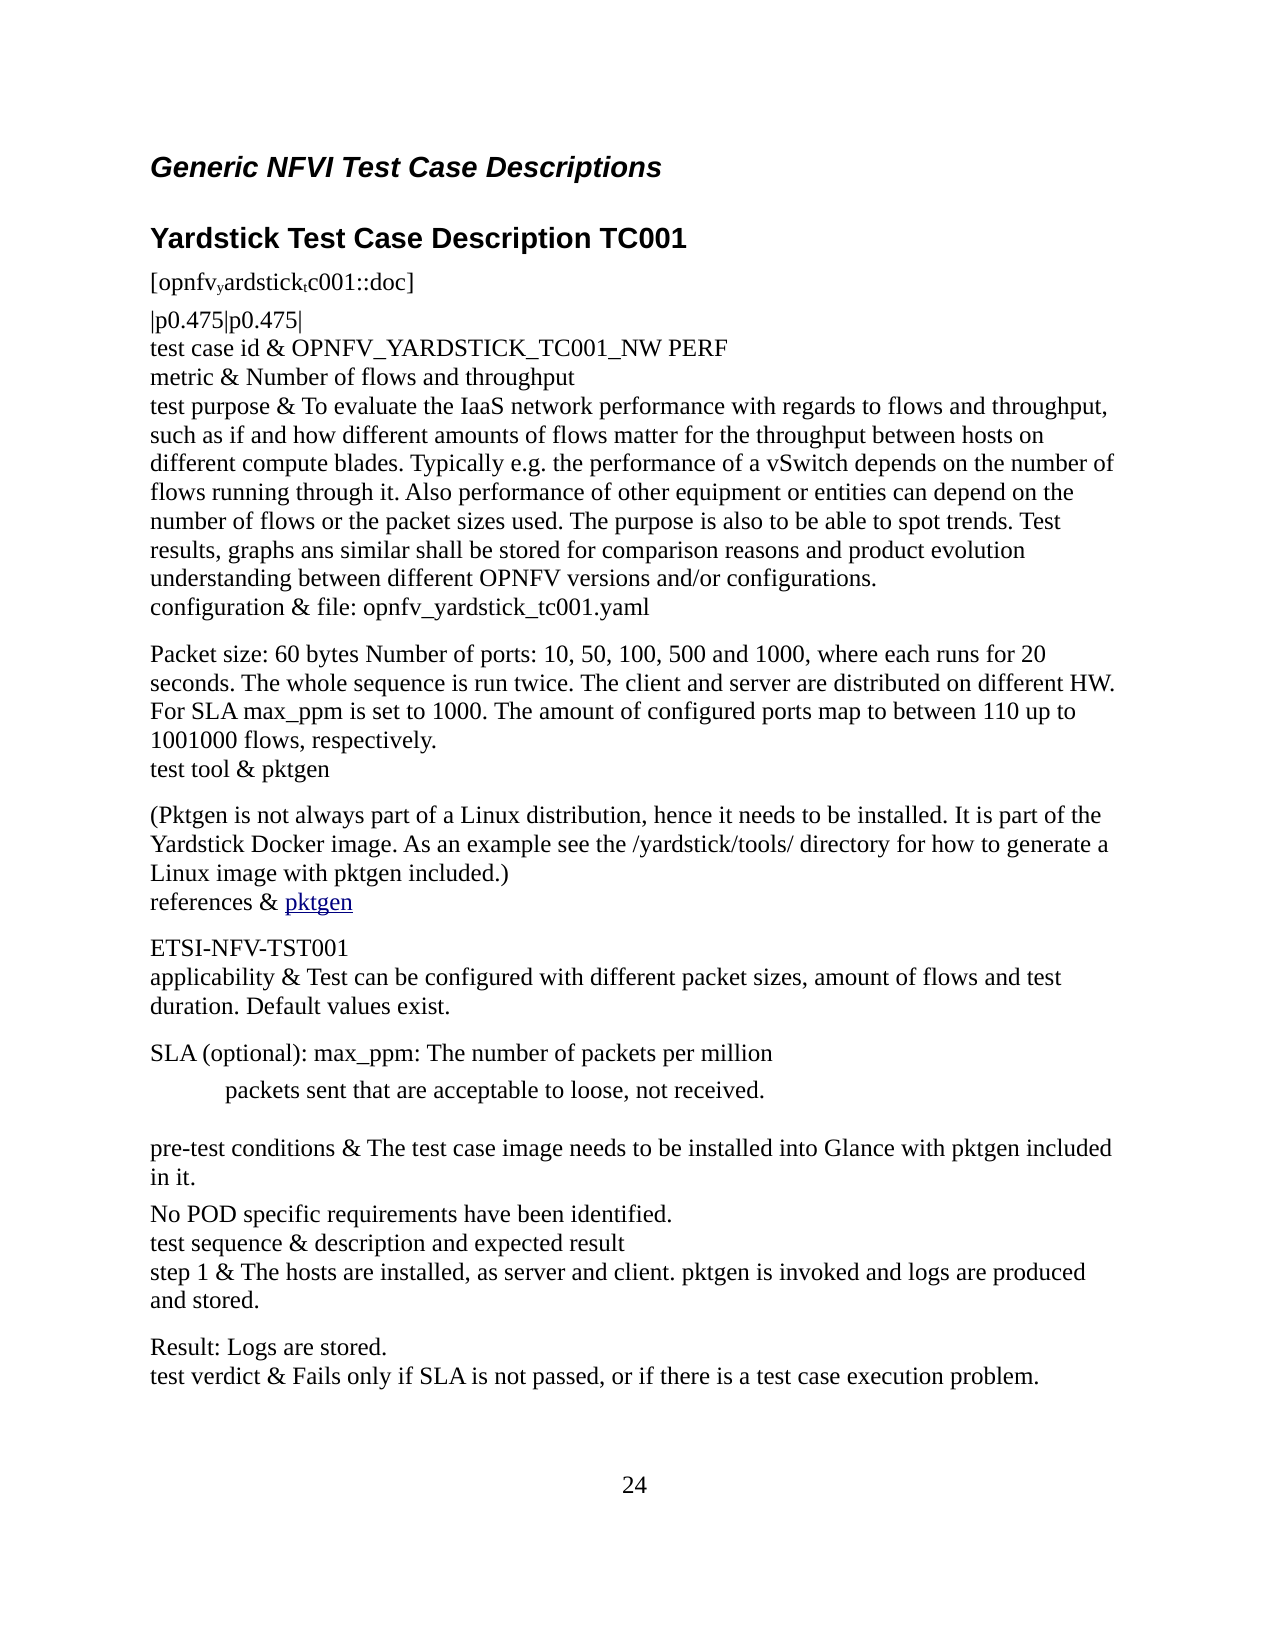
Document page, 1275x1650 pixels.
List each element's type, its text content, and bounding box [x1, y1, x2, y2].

text pre-test conditions & The test case image needs to be installed into Glance with pktgen included in it. [150, 1104, 1125, 1190]
text No POD specific requirements have been identified. test sequence & description and expected result step 1 & The hosts are installed, as server and client. pktgen is invoked and logs are produced and stored. [150, 1199, 1125, 1314]
text (Pktgen is not always part of a Linux distribution, hence it needs to be installed. It is part of the Yardstick Docker image. As an example see the /yardstick/tools/ directory for how to generate a Linux image with pktgen included.) references & pktgen [150, 801, 1125, 916]
text [opnfvyardsticktc001::doc] [150, 267, 1125, 296]
subtitle Generic NFVI Test Case Descriptions [150, 150, 1125, 183]
text packets sent that are acceptable to loose, not received. [225, 1075, 1125, 1104]
text SLA (optional): max_ppm: The number of packets per million [150, 1038, 1125, 1066]
text ETSI-NFV-TST001 applicability & Test can be configured with different packet sizes, amount of flows and test duration. Default values exist. [150, 933, 1125, 1020]
text Result: Logs are stored. test verdict & Fails only if SLA is not passed, or if there is a test case execution problem. [150, 1332, 1125, 1418]
subtitle Yardstick Test Case Description TC001 [150, 221, 1125, 254]
text Packet size: 60 bytes Number of ports: 10, 50, 100, 500 and 1000, where each runs for 20 seconds. The whole sequence is run twice. The client and server are distributed on different HW. For SLA max_ppm is set to 1000. The amount of configured ports map to between 110 up to 1001000 flows, respectively. test tool & pktgen [150, 639, 1125, 783]
text |p0.475|p0.475| test case id & OPNFV_YARDSTICK_TC001_NW PERF metric & Number of flows and throughput test purpose & To evaluate the IaaS network performance with regards to flows and throughput, such as if and how different amounts of flows matter for the throughput between hosts on different compute blades. Typically e.g. the performance of a vSwitch depends on the number of flows running through it. Also performance of other equipment or entities can depend on the number of flows or the packet sizes used. The purpose is also to be able to spot trends. Test results, graphs ans similar shall be stored for comparison reasons and product evolution understanding between different OPNFV versions and/or configurations. configuration & file: opnfv_yardstick_tc001.yaml [150, 305, 1125, 621]
